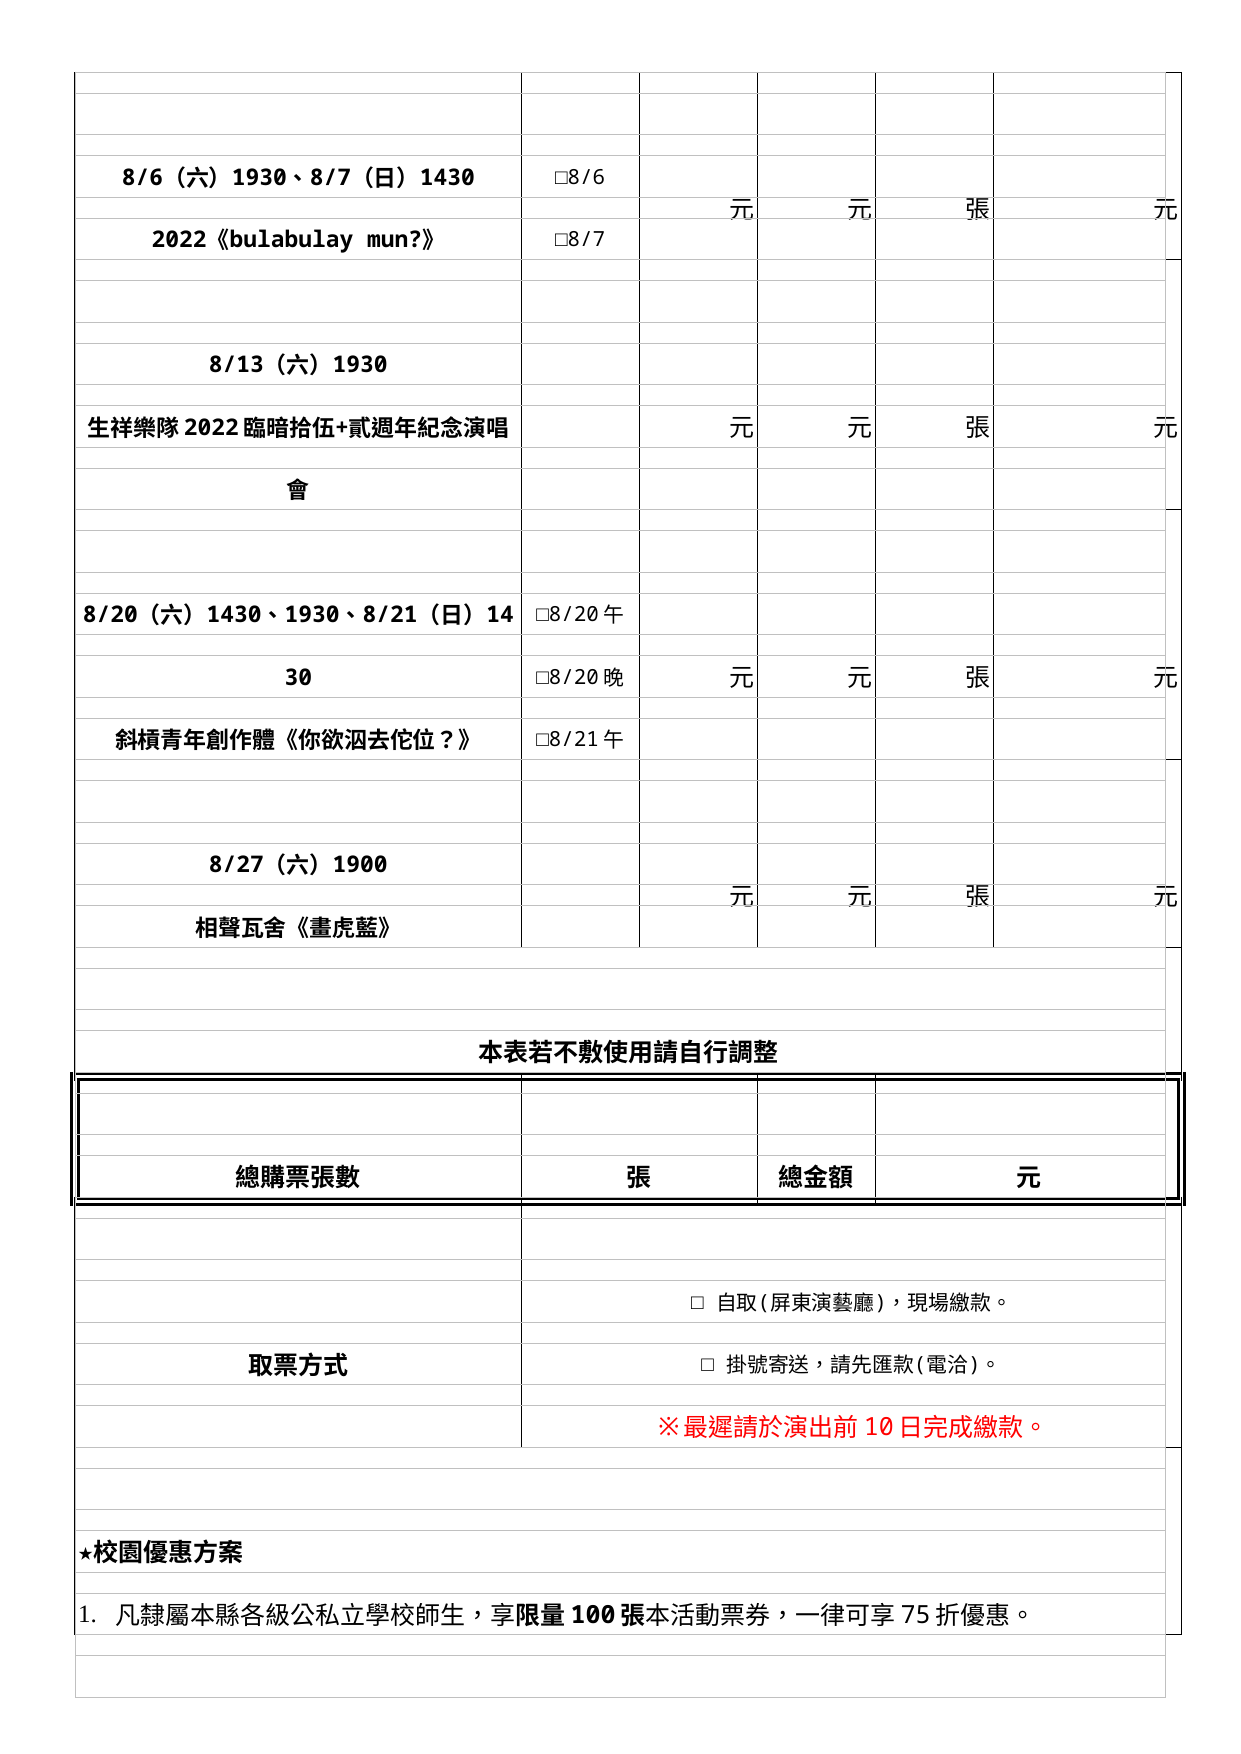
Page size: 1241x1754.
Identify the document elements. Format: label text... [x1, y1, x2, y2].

table_cell [640, 135, 757, 155]
table_cell 元 [758, 823, 875, 843]
table_cell [522, 469, 639, 509]
table_cell [522, 1323, 1165, 1343]
table_cell 8/6（六）1930、8/7（日）1430 [76, 156, 521, 197]
table_cell 元 [758, 198, 875, 218]
table_cell [758, 260, 875, 280]
table_cell ※最遲請於演出前10日完成繳款。 [522, 1406, 1165, 1447]
table_cell [522, 1385, 1165, 1405]
table_cell 元 [994, 323, 1165, 343]
table_cell [76, 781, 521, 822]
table_cell 元 [640, 844, 757, 884]
table_cell [758, 219, 875, 259]
table_cell [876, 573, 993, 593]
table_cell [76, 1260, 521, 1280]
table_cell 元 [994, 406, 1165, 447]
table_cell 2022《bulabulay mun?》 [76, 219, 521, 259]
table_cell 張 [969, 885, 976, 896]
table_cell 元 [994, 281, 1165, 322]
table_cell 張 [978, 210, 985, 218]
table_cell 元 [994, 531, 1165, 572]
table_cell 元 [640, 906, 757, 947]
table_cell [522, 1206, 1165, 1218]
table_cell [640, 594, 757, 634]
table_cell 元 [994, 260, 1165, 280]
table_cell [876, 1135, 1165, 1155]
table_cell 元 [758, 844, 875, 884]
table_cell [76, 323, 521, 343]
table_cell [758, 1094, 875, 1134]
table_cell [76, 260, 521, 280]
table_cell [522, 698, 639, 718]
table_cell □8/6 [522, 156, 639, 197]
table_cell 元 [994, 844, 1165, 884]
table_cell [758, 94, 875, 134]
table_cell [758, 323, 875, 343]
table_cell 元 [640, 760, 757, 780]
table_cell [640, 344, 757, 384]
table_cell [522, 323, 639, 343]
table_cell 元 [994, 823, 1165, 843]
table_cell [522, 510, 639, 530]
table_cell [76, 1206, 521, 1218]
table_cell [640, 323, 757, 343]
table_cell 總購票張數 [80, 1156, 521, 1197]
table_cell 元 [735, 895, 744, 905]
table_cell [876, 281, 993, 322]
table_cell [522, 531, 639, 572]
table_cell [76, 823, 521, 843]
table_cell 張 [876, 906, 993, 947]
table_cell [876, 1094, 1165, 1134]
table_cell [76, 948, 1165, 968]
table_cell 元 [994, 135, 1165, 155]
table_cell 元 [994, 635, 1165, 655]
table_cell 元 [640, 656, 757, 697]
table_cell 元 [758, 906, 875, 947]
table_cell □8/20午 [522, 594, 639, 634]
table_cell 取票方式 [76, 1344, 521, 1384]
table_cell [522, 73, 639, 93]
table_cell ★校園優惠方案 凡隸屬本縣各級公私立學校師生，享限量100張本活動票券，一律可享75折優惠。 為確保其他顧客權益，使用本調查表之座位票券統一由本處挑選，敬請見諒。如有選位需求，可逕上兩廳院售票系統訂票。 本節目建議6歲以上兒童觀賞。 ★注意事項: 購票時請貴校將表格填妥後，至晚於演出日前10日E-mail至takkikinki@gmail.com， 為避免票券不足，請貴單位盡早完成統計並回覆。 本科將於收到文件後，電話聯繫老師遞交票券及繳款事宜；建議電話留行動電話。 本活動於當日演出前1小時開始驗票入場，請及早入場，以免影響進場觀賞權益。 ★敘獎事宜 1. 屏東縣政府文化處提供優惠票價，鼓勵學校師生觀賞優質表演藝術節目，若學校教師協助處理資訊發布、統整、票務等相關手續，團購訂單單場達10張訂票以上、且1學期累積滿3場次(需為不同節目)以上者，本府核予嘉獎1次，1學期申請1次為限。 2. 敘獎期限：每學年分2次收件，上學期於每年2月15日截止；下學期於每年8月15日截止，逾期不受理收件，完成收件後統一辦理且不重複敘獎。 屏東縣政府文化處表演藝術科 聯絡人︰蔡昀真 電話：08-7227699#183 [76, 1469, 1165, 1509]
table_cell [76, 969, 1165, 1009]
table_cell 元 [994, 760, 1165, 780]
table_cell [76, 135, 521, 155]
table_cell [522, 635, 639, 655]
table_cell 元 [758, 406, 875, 447]
table_cell [522, 385, 639, 405]
table_cell [522, 885, 639, 905]
table_cell 元 [994, 73, 1165, 93]
table_cell [522, 406, 639, 447]
table_cell 元 [640, 823, 757, 843]
table_cell 斜槓青年創作體《你欲泅去佗位？》 [76, 719, 521, 759]
table_cell 張 [876, 135, 993, 155]
table_cell [758, 594, 875, 634]
table_cell [522, 198, 639, 218]
table_cell 張 [978, 897, 985, 905]
table_cell [522, 1081, 757, 1093]
table_cell [758, 135, 875, 155]
table_cell [640, 719, 757, 759]
table_cell 元 [994, 510, 1165, 530]
table_cell 張 [876, 823, 993, 843]
table_cell 元 [1159, 895, 1165, 905]
table_cell □ 自取(屏東演藝廳)，現場繳款。 [522, 1281, 1165, 1322]
table_cell [522, 94, 639, 134]
table_cell 元 [1166, 73, 1181, 259]
table_cell [876, 510, 993, 530]
table_cell [76, 448, 521, 468]
table_cell [76, 1385, 521, 1405]
table_cell [522, 906, 639, 947]
table_cell [76, 510, 521, 530]
table_cell [758, 281, 875, 322]
table_cell [522, 448, 639, 468]
table_cell 元 [994, 94, 1165, 134]
table_cell [876, 469, 993, 509]
table_cell 8/13（六）1930 [76, 344, 521, 384]
table_cell [640, 635, 757, 655]
table_cell [76, 885, 521, 905]
table_cell 元 [640, 406, 757, 447]
table_cell [758, 73, 875, 93]
table_cell 元 [994, 469, 1165, 509]
table_cell 元 [994, 198, 1165, 218]
table_cell 元 [994, 594, 1165, 634]
table_cell [522, 260, 639, 280]
table_cell 元 [994, 719, 1165, 759]
table_cell [522, 344, 639, 384]
table_cell 張 [876, 885, 972, 905]
table_cell [876, 385, 993, 405]
table_cell 元 [994, 344, 1165, 384]
table_cell [522, 781, 639, 822]
table_cell [876, 260, 993, 280]
table_cell 元 [994, 885, 1165, 905]
table_cell 元 [1159, 208, 1165, 218]
table_cell 元 [758, 760, 875, 780]
table_cell [758, 1135, 875, 1155]
table_cell 元 [994, 698, 1165, 718]
table_cell [640, 156, 757, 197]
table_cell [76, 1323, 521, 1343]
table_cell [76, 1010, 1165, 1030]
table_cell [876, 1081, 1165, 1093]
table_cell [876, 344, 993, 384]
table_cell 元 [994, 385, 1165, 405]
table_cell [76, 1219, 521, 1259]
table_cell 生祥樂隊2022臨暗拾伍+貳週年紀念演唱 [76, 406, 521, 447]
table_cell [522, 135, 639, 155]
table_cell [758, 510, 875, 530]
table_cell 元 [994, 656, 1165, 697]
table_cell ★校園優惠方案 凡隸屬本縣各級公私立學校師生，享限量100張本活動票券，一律可享75折優惠。 為確保其他顧客權益，使用本調查表之座位票券統一由本處挑選，敬請見諒。如有選位需求，可逕上兩廳院售票系統訂票。 本節目建議6歲以上兒童觀賞。 ★注意事項: 購票時請貴校將表格填妥後，至晚於演出日前10日E-mail至takkikinki@gmail.com， 為避免票券不足，請貴單位盡早完成統計並回覆。 本科將於收到文件後，電話聯繫老師遞交票券及繳款事宜；建議電話留行動電話。 本活動於當日演出前1小時開始驗票入場，請及早入場，以免影響進場觀賞權益。 ★敘獎事宜 1. 屏東縣政府文化處提供優惠票價，鼓勵學校師生觀賞優質表演藝術節目，若學校教師協助處理資訊發布、統整、票務等相關手續，團購訂單單場達10張訂票以上、且1學期累積滿3場次(需為不同節目)以上者，本府核予嘉獎1次，1學期申請1次為限。 2. 敘獎期限：每學年分2次收件，上學期於每年2月15日截止；下學期於每年8月15日截止，逾期不受理收件，完成收件後統一辦理且不重複敘獎。 屏東縣政府文化處表演藝術科 聯絡人︰蔡昀真 電話：08-7227699#183 [76, 1531, 1165, 1572]
table_cell 元 [994, 906, 1165, 947]
table_cell [522, 281, 639, 322]
table_cell [76, 635, 521, 655]
table_cell [76, 385, 521, 405]
table_cell [76, 281, 521, 322]
table_cell [80, 1135, 521, 1155]
table_cell [522, 844, 639, 884]
table_cell [640, 73, 757, 93]
table_cell [640, 510, 757, 530]
table_cell 8/20（六）1430、1930、8/21（日）14 [76, 594, 521, 634]
table_cell 張 [876, 73, 993, 93]
table_cell [758, 448, 875, 468]
table_cell 元 [640, 781, 757, 822]
table_cell [76, 698, 521, 718]
table_cell 30 [76, 656, 521, 697]
table_cell 張 [876, 656, 993, 697]
table_cell 張 [978, 885, 993, 905]
table_cell [640, 260, 757, 280]
table_cell 元 [994, 573, 1165, 593]
table_cell [758, 635, 875, 655]
table_cell [758, 385, 875, 405]
table_cell 元 [994, 156, 1165, 197]
table_cell 元 [758, 885, 875, 905]
table_cell [522, 1094, 757, 1134]
table_cell 張 [522, 1156, 757, 1197]
table_cell [758, 698, 875, 718]
table_cell [758, 469, 875, 509]
table_cell 元 [994, 219, 1165, 259]
table_cell [522, 1260, 1165, 1280]
table_cell [758, 719, 875, 759]
table_cell 張 [978, 198, 993, 218]
table_cell [876, 323, 993, 343]
table_cell [758, 531, 875, 572]
table_cell [640, 94, 757, 134]
table_cell [640, 698, 757, 718]
table_cell 元 [1166, 510, 1181, 759]
table_cell [522, 1135, 757, 1155]
table_cell 元 [876, 1156, 1165, 1197]
table_cell 張 [876, 198, 972, 218]
table_cell [1166, 1075, 1181, 1197]
table_cell □ 掛號寄送，請先匯款(電洽)。 [522, 1344, 1165, 1384]
table_cell ★校園優惠方案 凡隸屬本縣各級公私立學校師生，享限量100張本活動票券，一律可享75折優惠。 為確保其他顧客權益，使用本調查表之座位票券統一由本處挑選，敬請見諒。如有選位需求，可逕上兩廳院售票系統訂票。 本節目建議6歲以上兒童觀賞。 ★注意事項: 購票時請貴校將表格填妥後，至晚於演出日前10日E-mail至takkikinki@gmail.com， 為避免票券不足，請貴單位盡早完成統計並回覆。 本科將於收到文件後，電話聯繫老師遞交票券及繳款事宜；建議電話留行動電話。 本活動於當日演出前1小時開始驗票入場，請及早入場，以免影響進場觀賞權益。 ★敘獎事宜 1. 屏東縣政府文化處提供優惠票價，鼓勵學校師生觀賞優質表演藝術節目，若學校教師協助處理資訊發布、統整、票務等相關手續，團購訂單單場達10張訂票以上、且1學期累積滿3場次(需為不同節目)以上者，本府核予嘉獎1次，1學期申請1次為限。 2. 敘獎期限：每學年分2次收件，上學期於每年2月15日截止；下學期於每年8月15日截止，逾期不受理收件，完成收件後統一辦理且不重複敘獎。 屏東縣政府文化處表演藝術科 聯絡人︰蔡昀真 電話：08-7227699#183 [76, 1510, 1165, 1530]
table_cell 元 [994, 781, 1165, 822]
table_cell 張 [876, 760, 993, 780]
table_cell [876, 635, 993, 655]
table_cell [76, 1406, 521, 1447]
table_cell [76, 760, 521, 780]
table_cell [640, 281, 757, 322]
table_cell 元 [640, 198, 757, 218]
table_cell [758, 344, 875, 384]
table_cell 總金額 [758, 1156, 875, 1197]
table_cell [640, 573, 757, 593]
table_cell [876, 531, 993, 572]
table_cell [76, 1281, 521, 1322]
table_cell [640, 385, 757, 405]
table_cell ★校園優惠方案 凡隸屬本縣各級公私立學校師生，享限量100張本活動票券，一律可享75折優惠。 為確保其他顧客權益，使用本調查表之座位票券統一由本處挑選，敬請見諒。如有選位需求，可逕上兩廳院售票系統訂票。 本節目建議6歲以上兒童觀賞。 ★注意事項: 購票時請貴校將表格填妥後，至晚於演出日前10日E-mail至takkikinki@gmail.com， 為避免票券不足，請貴單位盡早完成統計並回覆。 本科將於收到文件後，電話聯繫老師遞交票券及繳款事宜；建議電話留行動電話。 本活動於當日演出前1小時開始驗票入場，請及早入場，以免影響進場觀賞權益。 ★敘獎事宜 1. 屏東縣政府文化處提供優惠票價，鼓勵學校師生觀賞優質表演藝術節目，若學校教師協助處理資訊發布、統整、票務等相關手續，團購訂單單場達10張訂票以上、且1學期累積滿3場次(需為不同節目)以上者，本府核予嘉獎1次，1學期申請1次為限。 2. 敘獎期限：每學年分2次收件，上學期於每年2月15日截止；下學期於每年8月15日截止，逾期不受理收件，完成收件後統一辦理且不重複敘獎。 屏東縣政府文化處表演藝術科 聯絡人︰蔡昀真 電話：08-7227699#183 [76, 1448, 1165, 1468]
table_cell 元 [758, 656, 875, 697]
table_cell 會 [76, 469, 521, 509]
table_cell [76, 73, 521, 93]
table_cell [522, 573, 639, 593]
table_cell 8/27（六）1900 [76, 844, 521, 884]
table_cell 張 [876, 406, 993, 447]
table_cell 張 [876, 781, 993, 822]
table_cell [640, 219, 757, 259]
table_cell [522, 1219, 1165, 1259]
table_cell [758, 156, 875, 197]
table_cell [876, 719, 993, 759]
table_cell [876, 594, 993, 634]
table_cell 本表若不敷使用請自行調整 [76, 1031, 1165, 1072]
table_cell □8/7 [522, 219, 639, 259]
table_cell ★校園優惠方案 凡隸屬本縣各級公私立學校師生，享限量100張本活動票券，一律可享75折優惠。 為確保其他顧客權益，使用本調查表之座位票券統一由本處挑選，敬請見諒。如有選位需求，可逕上兩廳院售票系統訂票。 本節目建議6歲以上兒童觀賞。 ★注意事項: 購票時請貴校將表格填妥後，至晚於演出日前10日E-mail至takkikinki@gmail.com， 為避免票券不足，請貴單位盡早完成統計並回覆。 本科將於收到文件後，電話聯繫老師遞交票券及繳款事宜；建議電話留行動電話。 本活動於當日演出前1小時開始驗票入場，請及早入場，以免影響進場觀賞權益。 ★敘獎事宜 1. 屏東縣政府文化處提供優惠票價，鼓勵學校師生觀賞優質表演藝術節目，若學校教師協助處理資訊發布、統整、票務等相關手續，團購訂單單場達10張訂票以上、且1學期累積滿3場次(需為不同節目)以上者，本府核予嘉獎1次，1學期申請1次為限。 2. 敘獎期限：每學年分2次收件，上學期於每年2月15日截止；下學期於每年8月15日截止，逾期不受理收件，完成收件後統一辦理且不重複敘獎。 屏東縣政府文化處表演藝術科 聯絡人︰蔡昀真 電話：08-7227699#183 [76, 1594, 1165, 1634]
table_cell 元 [640, 885, 757, 905]
table_cell [640, 469, 757, 509]
table_cell [76, 573, 521, 593]
table_cell 元 [1166, 760, 1181, 947]
table_cell 元 [994, 448, 1165, 468]
table_cell 元 [758, 781, 875, 822]
table_cell [76, 198, 521, 218]
table_cell □8/20晚 [522, 656, 639, 697]
table_cell [758, 573, 875, 593]
table_cell [76, 1198, 521, 1203]
table_cell 相聲瓦舍《畫虎藍》 [76, 906, 521, 947]
table_cell [76, 94, 521, 134]
table_cell [1166, 1206, 1181, 1447]
table_cell [758, 1081, 875, 1093]
table_cell [522, 823, 639, 843]
table_cell [640, 531, 757, 572]
table_cell [80, 1081, 521, 1093]
table_cell [76, 531, 521, 572]
table_cell 張 [876, 156, 993, 197]
table_cell □8/21午 [522, 719, 639, 759]
table_cell 元 [1166, 260, 1181, 509]
table_cell 張 [876, 219, 993, 259]
table_cell 張 [876, 844, 993, 884]
table_cell [876, 698, 993, 718]
table_cell [522, 760, 639, 780]
table_cell ★校園優惠方案 凡隸屬本縣各級公私立學校師生，享限量100張本活動票券，一律可享75折優惠。 為確保其他顧客權益，使用本調查表之座位票券統一由本處挑選，敬請見諒。如有選位需求，可逕上兩廳院售票系統訂票。 本節目建議6歲以上兒童觀賞。 ★注意事項: 購票時請貴校將表格填妥後，至晚於演出日前10日E-mail至takkikinki@gmail.com， 為避免票券不足，請貴單位盡早完成統計並回覆。 本科將於收到文件後，電話聯繫老師遞交票券及繳款事宜；建議電話留行動電話。 本活動於當日演出前1小時開始驗票入場，請及早入場，以免影響進場觀賞權益。 ★敘獎事宜 1. 屏東縣政府文化處提供優惠票價，鼓勵學校師生觀賞優質表演藝術節目，若學校教師協助處理資訊發布、統整、票務等相關手續，團購訂單單場達10張訂票以上、且1學期累積滿3場次(需為不同節目)以上者，本府核予嘉獎1次，1學期申請1次為限。 2. 敘獎期限：每學年分2次收件，上學期於每年2月15日截止；下學期於每年8月15日截止，逾期不受理收件，完成收件後統一辦理且不重複敘獎。 屏東縣政府文化處表演藝術科 聯絡人︰蔡昀真 電話：08-7227699#183 [76, 1573, 1165, 1593]
table_cell [876, 448, 993, 468]
table_cell [1166, 948, 1181, 1072]
table_cell 張 [969, 198, 976, 209]
table_cell [640, 448, 757, 468]
table_cell 張 [876, 94, 993, 134]
table_cell 元 [853, 895, 862, 905]
table_cell [80, 1094, 521, 1134]
